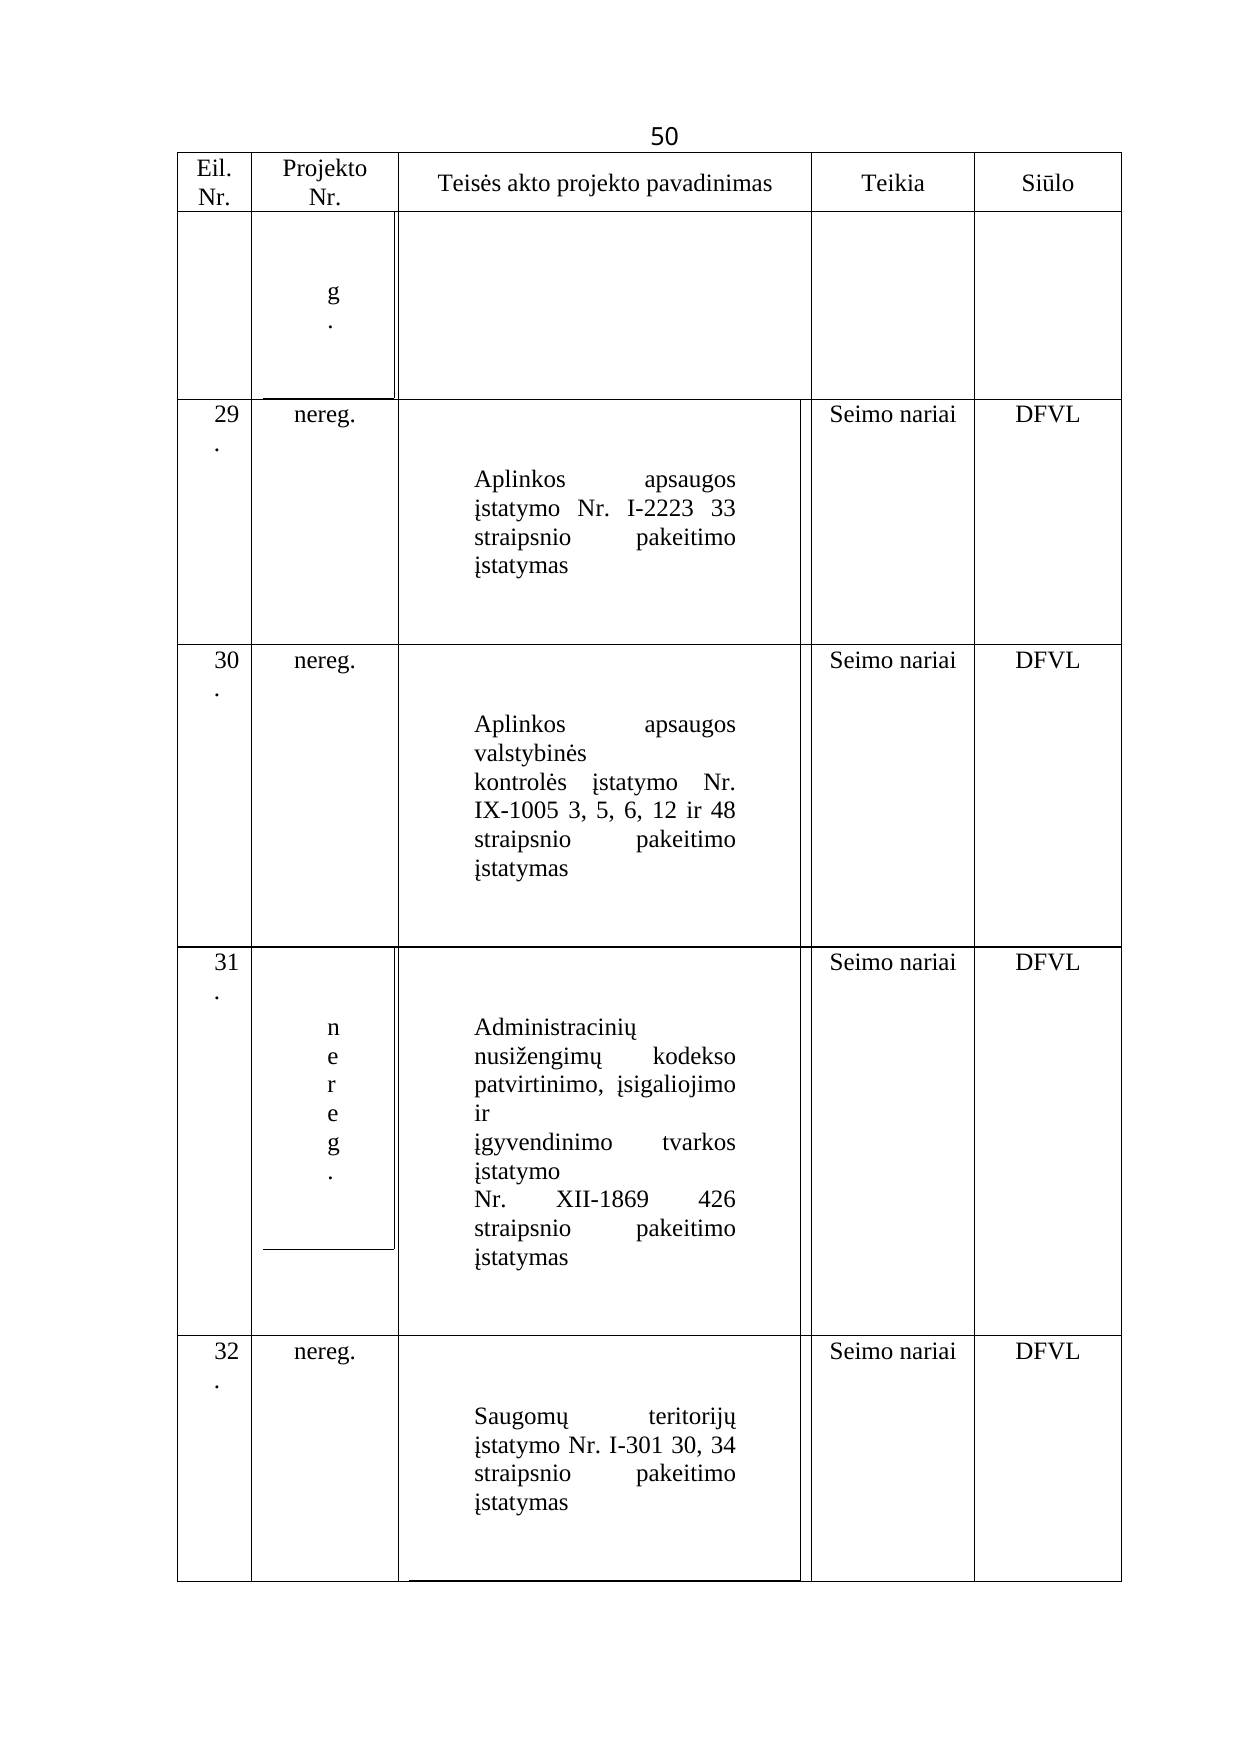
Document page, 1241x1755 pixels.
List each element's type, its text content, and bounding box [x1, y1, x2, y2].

table_cell DFVL [975, 400, 1121, 644]
table_cell [801, 400, 811, 644]
table_cell nereg. [252, 645, 398, 946]
table_cell nereg. [252, 400, 398, 644]
table_header Projekto Nr. [252, 153, 398, 211]
table_cell Seimo nariai [812, 1336, 974, 1581]
table_cell [801, 645, 811, 946]
table_header Eil. Nr. [178, 153, 251, 211]
table_header Siūlo [975, 153, 1121, 211]
table_cell nereg. [252, 948, 398, 1335]
table_cell [812, 212, 974, 398]
table_cell Aplinkos apsaugos įstatymo Nr. I-2223 33 straipsnio pakeitimo įstatymas [399, 400, 800, 644]
table_cell [399, 212, 811, 398]
table_cell [178, 645, 251, 946]
table_cell [178, 212, 251, 398]
table_cell DFVL [975, 948, 1121, 1335]
table_cell [178, 1336, 251, 1581]
table_cell DFVL [975, 645, 1121, 946]
table_cell nereg. [252, 1336, 398, 1581]
table_header Teisės akto projekto pavadinimas [399, 153, 811, 211]
table_cell Seimo nariai [812, 645, 974, 946]
table_cell [801, 948, 811, 1335]
table_cell Seimo nariai [812, 948, 974, 1335]
table_header Teikia [812, 153, 974, 211]
table_cell Seimo nariai [812, 400, 974, 644]
table_cell [178, 400, 251, 644]
table_cell Saugomų teritorijų įstatymo Nr. I-301 30, 34 straipsnio pakeitimo įstatymas [399, 1336, 800, 1581]
table_cell g. [252, 212, 394, 398]
table_cell [801, 1336, 811, 1581]
table_cell [975, 212, 1121, 398]
table_cell Administracinių nusižengimų kodekso patvirtinimo, įsigaliojimo ir įgyvendinimo tvarkos įstatymo Nr. XII-1869 426 straipsnio pakeitimo įstatymas [399, 948, 800, 1335]
table_cell [178, 948, 251, 1335]
table_cell Aplinkos apsaugos valstybinės kontrolės įstatymo Nr. IX-1005 3, 5, 6, 12 ir 48 straipsnio pakeitimo įstatymas [399, 645, 800, 946]
table_cell DFVL [975, 1336, 1121, 1581]
